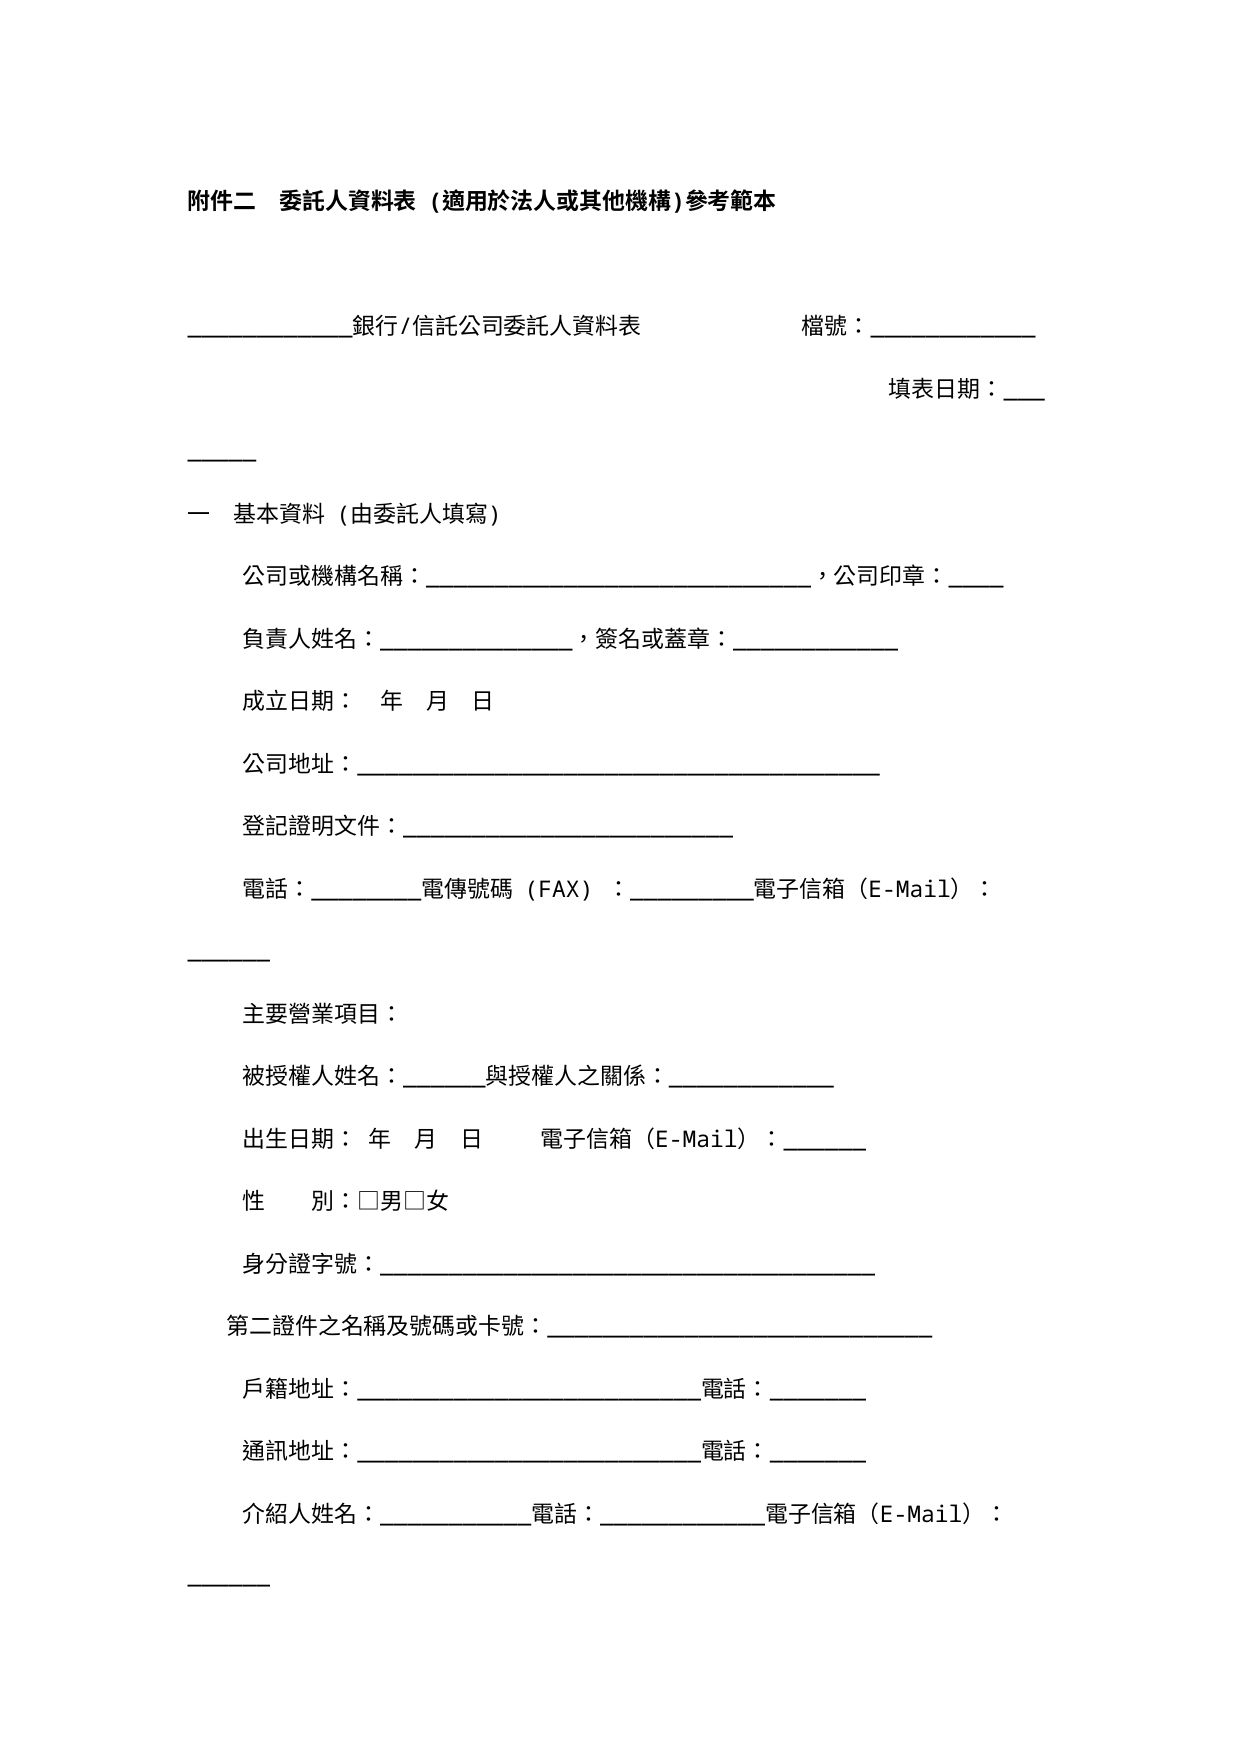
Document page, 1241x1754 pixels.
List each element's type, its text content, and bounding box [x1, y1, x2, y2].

text 公司地址：______________________________________ [187, 721, 1053, 783]
text 出生日期： 年 月 日 電子信箱（E-Mail）：______ [187, 1096, 1053, 1158]
text 戶籍地址：_________________________電話：_______ [187, 1346, 1053, 1408]
text 填表日期：________ [187, 346, 1053, 471]
text ____________銀行/信託公司委託人資料表 檔號：____________ [187, 283, 1053, 346]
text 身分證字號：____________________________________ [187, 1221, 1053, 1283]
text 登記證明文件：________________________ [187, 783, 1053, 846]
text 一 基本資料 (由委託人填寫) [187, 471, 1053, 533]
text 主要營業項目： [187, 971, 1053, 1033]
text 第二證件之名稱及號碼或卡號：____________________________ [226, 1283, 1053, 1346]
text 成立日期： 年 月 日 [187, 658, 1053, 721]
text 通訊地址：_________________________電話：_______ [187, 1408, 1053, 1471]
text 負責人姓名：______________，簽名或蓋章：____________ [187, 596, 1053, 658]
text 被授權人姓名：______與授權人之關係：____________ [187, 1033, 1053, 1096]
text 介紹人姓名：___________電話：____________電子信箱（E-Mail）：______ [187, 1471, 1053, 1596]
text 附件二 委託人資料表 (適用於法人或其他機構)參考範本 [187, 158, 1053, 221]
text 性 別：□男□女 [187, 1158, 1053, 1221]
text 公司或機構名稱：____________________________，公司印章：____ [187, 533, 1053, 596]
text 電話：________電傳號碼 (FAX) ：_________電子信箱（E-Mail）：______ [187, 846, 1053, 971]
